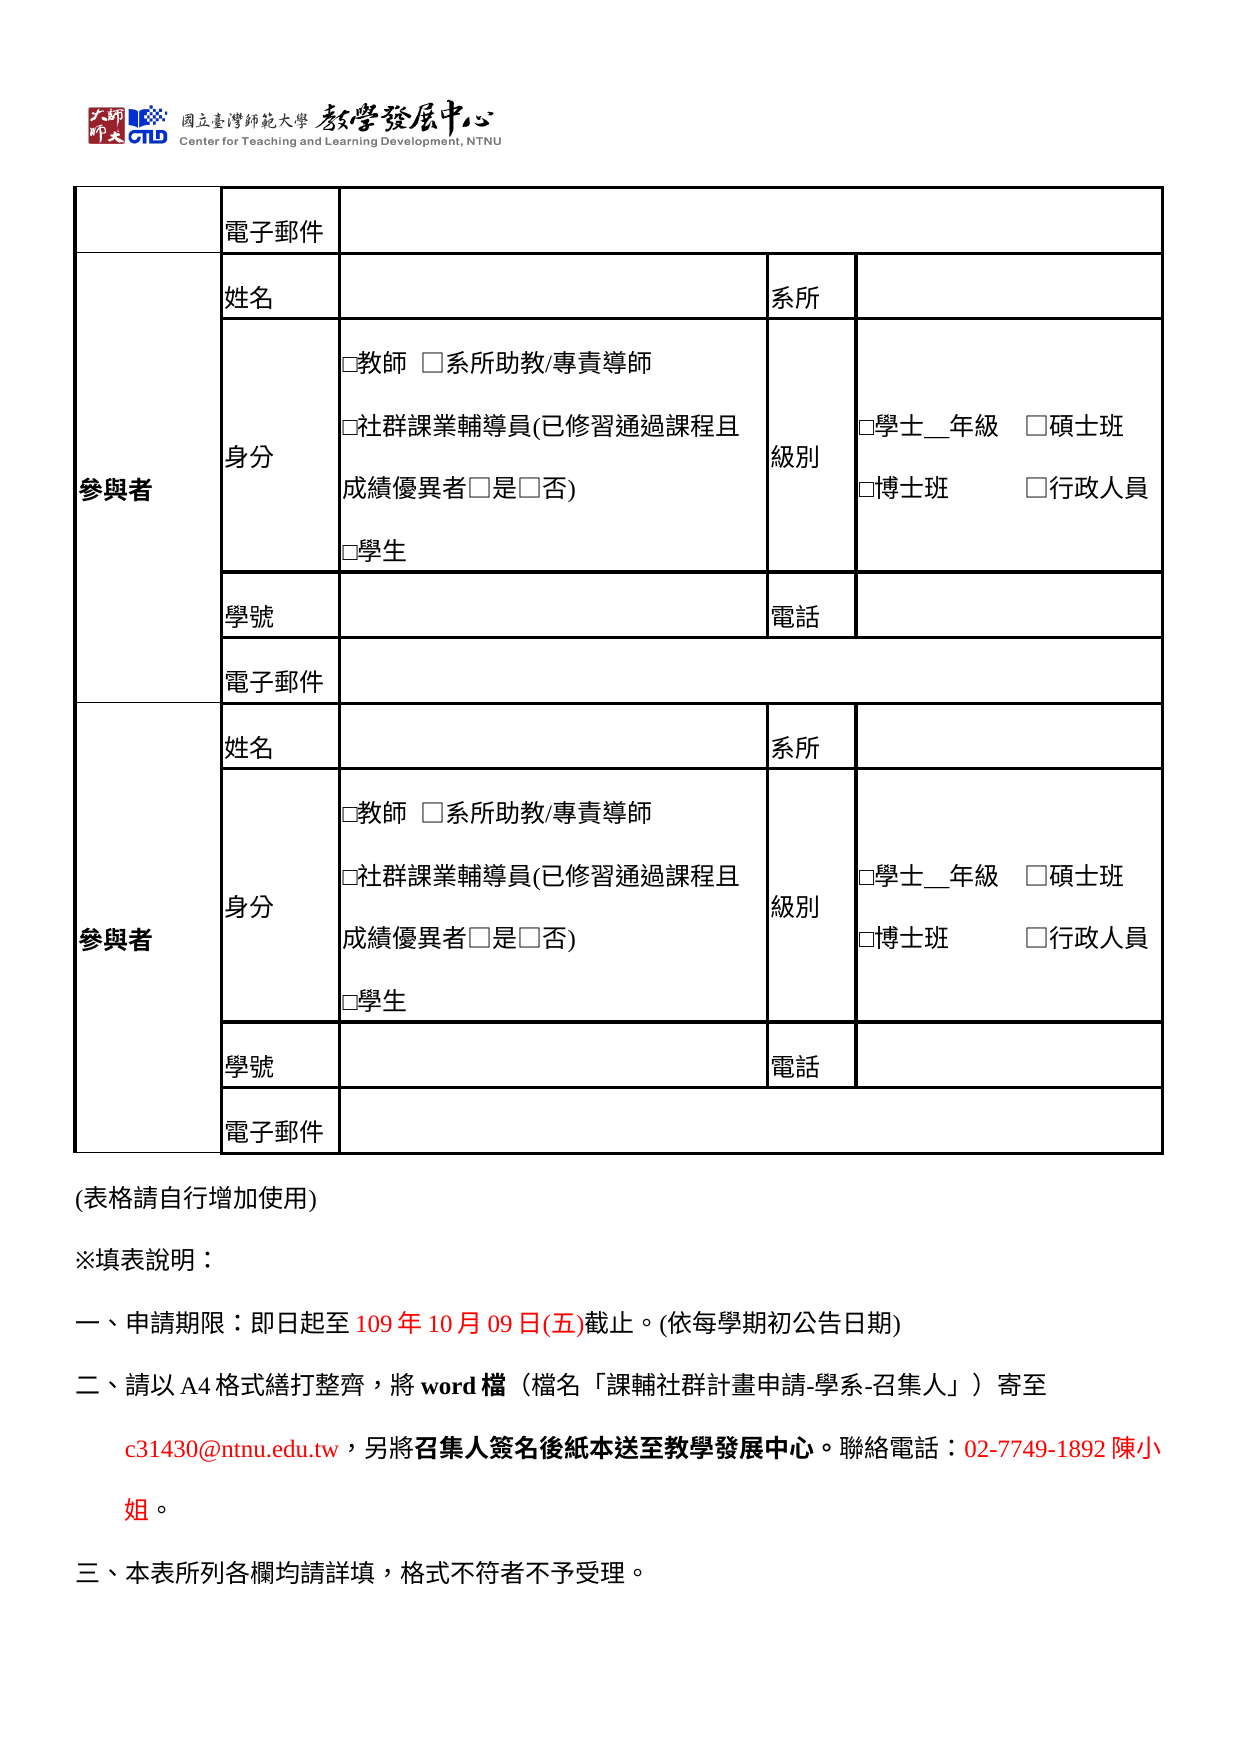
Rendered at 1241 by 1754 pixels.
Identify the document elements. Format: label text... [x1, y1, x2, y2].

text 三、本表所列各欄均請詳填，格式不符者不予受理。 [75, 1530, 1165, 1592]
table_cell 身分 [223, 320, 338, 570]
table_cell [77, 187, 220, 252]
table_cell [341, 705, 766, 767]
table_cell [341, 639, 1161, 702]
table_cell □學士__年級 □碩士班 □博士班 □行政人員 [858, 770, 1161, 1020]
table_cell □教師 □系所助教/專責導師 □社群課業輔導員(已修習通過課程且成績優異者□是□否) □學生 [341, 770, 766, 1020]
table_cell 電話 [769, 1024, 854, 1086]
table_cell [1164, 317, 1173, 570]
table_cell 電話 [769, 574, 854, 636]
table_cell □學士__年級 □碩士班 □博士班 □行政人員 [858, 320, 1161, 570]
table_cell 學號 [223, 1024, 338, 1086]
table_cell 姓名 [223, 705, 338, 767]
table_cell 系所 [769, 255, 854, 317]
table_cell [1164, 767, 1173, 1020]
table_cell [341, 1089, 1161, 1152]
table_cell [858, 255, 1161, 317]
text ※填表說明： [75, 1217, 1165, 1280]
table_cell [1164, 252, 1173, 317]
table_cell 姓名 [223, 255, 338, 317]
table_cell 級別 [769, 320, 854, 570]
table_cell 學號 [223, 574, 338, 636]
text 二、請以A4格式繕打整齊，將word檔（檔名「課輔社群計畫申請-學系-召集人」）寄至c31430@ntnu.edu.tw，另將召集人簽名後紙本送至教學發展中心。聯絡電話：02-7749-1892陳小姐。 [75, 1342, 1165, 1530]
table_cell [1164, 636, 1173, 702]
table_cell 級別 [769, 770, 854, 1020]
table_cell [341, 1024, 766, 1086]
table_cell 系所 [769, 705, 854, 767]
table_cell 電子郵件 [223, 189, 338, 252]
table_cell 參與者 [77, 253, 220, 702]
table_cell 電子郵件 [223, 639, 338, 702]
table_cell [341, 574, 766, 636]
table_cell [1164, 570, 1173, 636]
table_cell 參與者 [77, 703, 220, 1152]
table_cell [858, 705, 1161, 767]
table_cell 電子郵件 [223, 1089, 338, 1152]
text 一、申請期限：即日起至109年10月09日(五)截止。(依每學期初公告日期) [75, 1280, 1165, 1342]
table_cell [1164, 1020, 1173, 1086]
table_cell [1164, 1086, 1173, 1152]
table_cell [341, 189, 1161, 252]
table_cell [858, 574, 1161, 636]
table_cell 身分 [223, 770, 338, 1020]
table_cell [341, 255, 766, 317]
table_cell [1164, 186, 1173, 252]
text (表格請自行增加使用) [75, 1155, 1165, 1217]
table_cell [1164, 702, 1173, 767]
table_cell [858, 1024, 1161, 1086]
table_cell □教師 □系所助教/專責導師 □社群課業輔導員(已修習通過課程且成績優異者□是□否) □學生 [341, 320, 766, 570]
